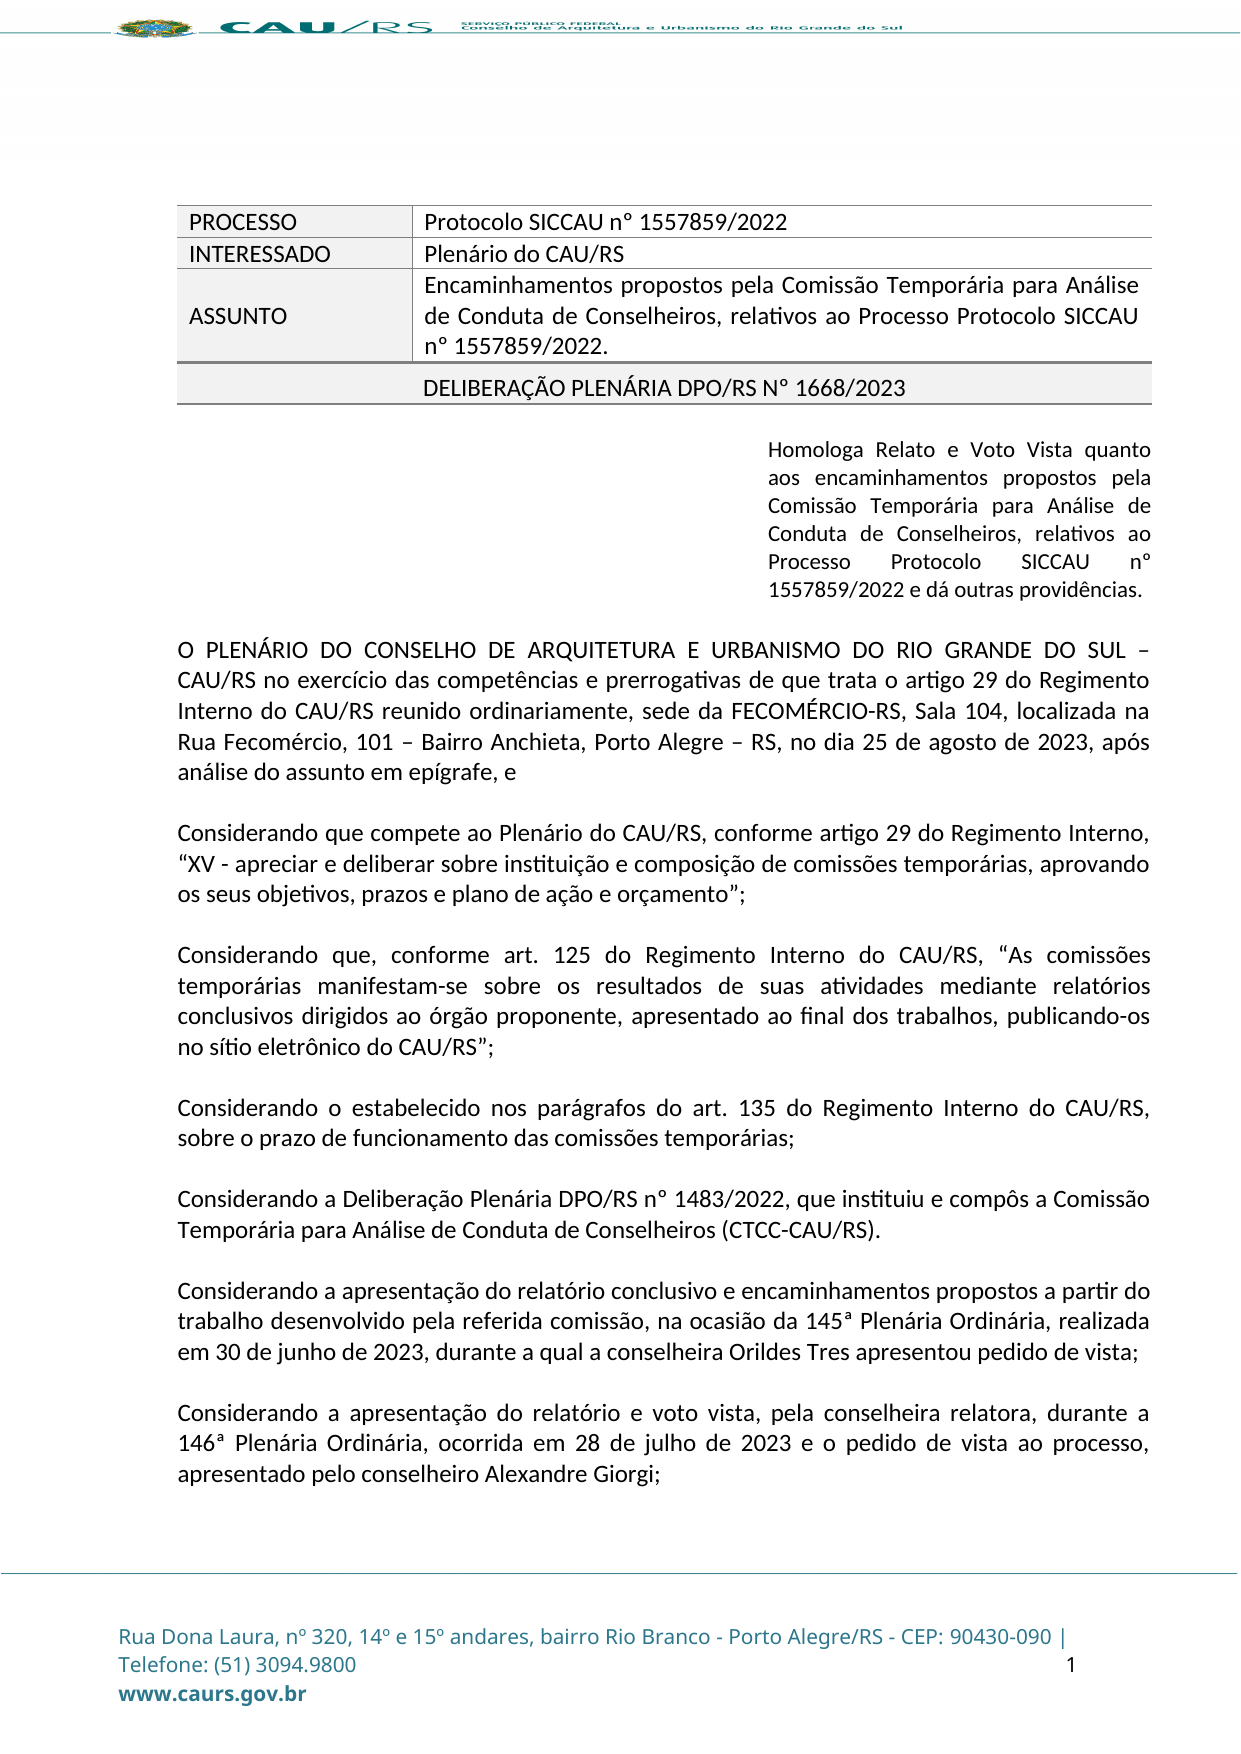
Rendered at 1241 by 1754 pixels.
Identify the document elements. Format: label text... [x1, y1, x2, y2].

text O PLENÁRIO DO CONSELHO DE ARQUITETURA E URBANISMO DO RIO GRANDE DO SUL – CAU/RS no exercício das competências e prerrogativas de que trata o artigo 29 do Regimento Interno do CAU/RS reunido ordinariamente, sede da FECOMÉRCIO-RS, Sala 104, localizada na Rua Fecomércio, 101 – Bairro Anchieta, Porto Alegre – RS, no dia 25 de agosto de 2023, após análise do assunto em epígrafe, e [177, 634, 1152, 787]
table_cell ASSUNTO [177, 269, 412, 361]
text Considerando o estabelecido nos parágrafos do art. 135 do Regimento Interno do CAU/RS, sobre o prazo de funcionamento das comissões temporárias; [177, 1092, 1152, 1153]
text Considerando que compete ao Plenário do CAU/RS, conforme artigo 29 do Regimento Interno, “XV - apreciar e deliberar sobre instituição e composição de comissões temporárias, aprovando os seus objetivos, prazos e plano de ação e orçamento”; [177, 817, 1152, 909]
table_cell Plenário do CAU/RS [413, 238, 1152, 268]
table_cell Encaminhamentos propostos pela Comissão Temporária para Análise de Conduta de Conselheiros, relativos ao Processo Protocolo SICCAU nº 1557859/2022. [413, 269, 1152, 361]
text Considerando a apresentação do relatório e voto vista, pela conselheira relatora, durante a 146ª Plenária Ordinária, ocorrida em 28 de julho de 2023 e o pedido de vista ao processo, apresentado pelo conselheiro Alexandre Giorgi; [177, 1397, 1152, 1489]
text Considerando a Deliberação Plenária DPO/RS nº 1483/2022, que instituiu e compôs a Comissão Temporária para Análise de Conduta de Conselheiros (CTCC-CAU/RS). [177, 1183, 1152, 1244]
table_cell INTERESSADO [177, 238, 412, 268]
text Homologa Relato e Voto Vista quanto aos encaminhamentos propostos pela Comissão Temporária para Análise de Conduta de Conselheiros, relativos ao Processo Protocolo SICCAU nº 1557859/2022 e dá outras providências. [768, 435, 1152, 603]
text DELIBERAÇÃO PLENÁRIA DPO/RS Nº 1668/2023 [177, 364, 1152, 403]
text Considerando a apresentação do relatório conclusivo e encaminhamentos propostos a partir do trabalho desenvolvido pela referida comissão, na ocasião da 145ª Plenária Ordinária, realizada em 30 de junho de 2023, durante a qual a conselheira Orildes Tres apresentou pedido de vista; [177, 1275, 1152, 1367]
text Considerando que, conforme art. 125 do Regimento Interno do CAU/RS, “As comissões temporárias manifestam-se sobre os resultados de suas atividades mediante relatórios conclusivos dirigidos ao órgão proponente, apresentado ao final dos trabalhos, publicando-os no sítio eletrônico do CAU/RS”; [177, 939, 1152, 1061]
table_header Protocolo SICCAU nº 1557859/2022 [413, 206, 1152, 237]
table_header PROCESSO [177, 206, 412, 237]
